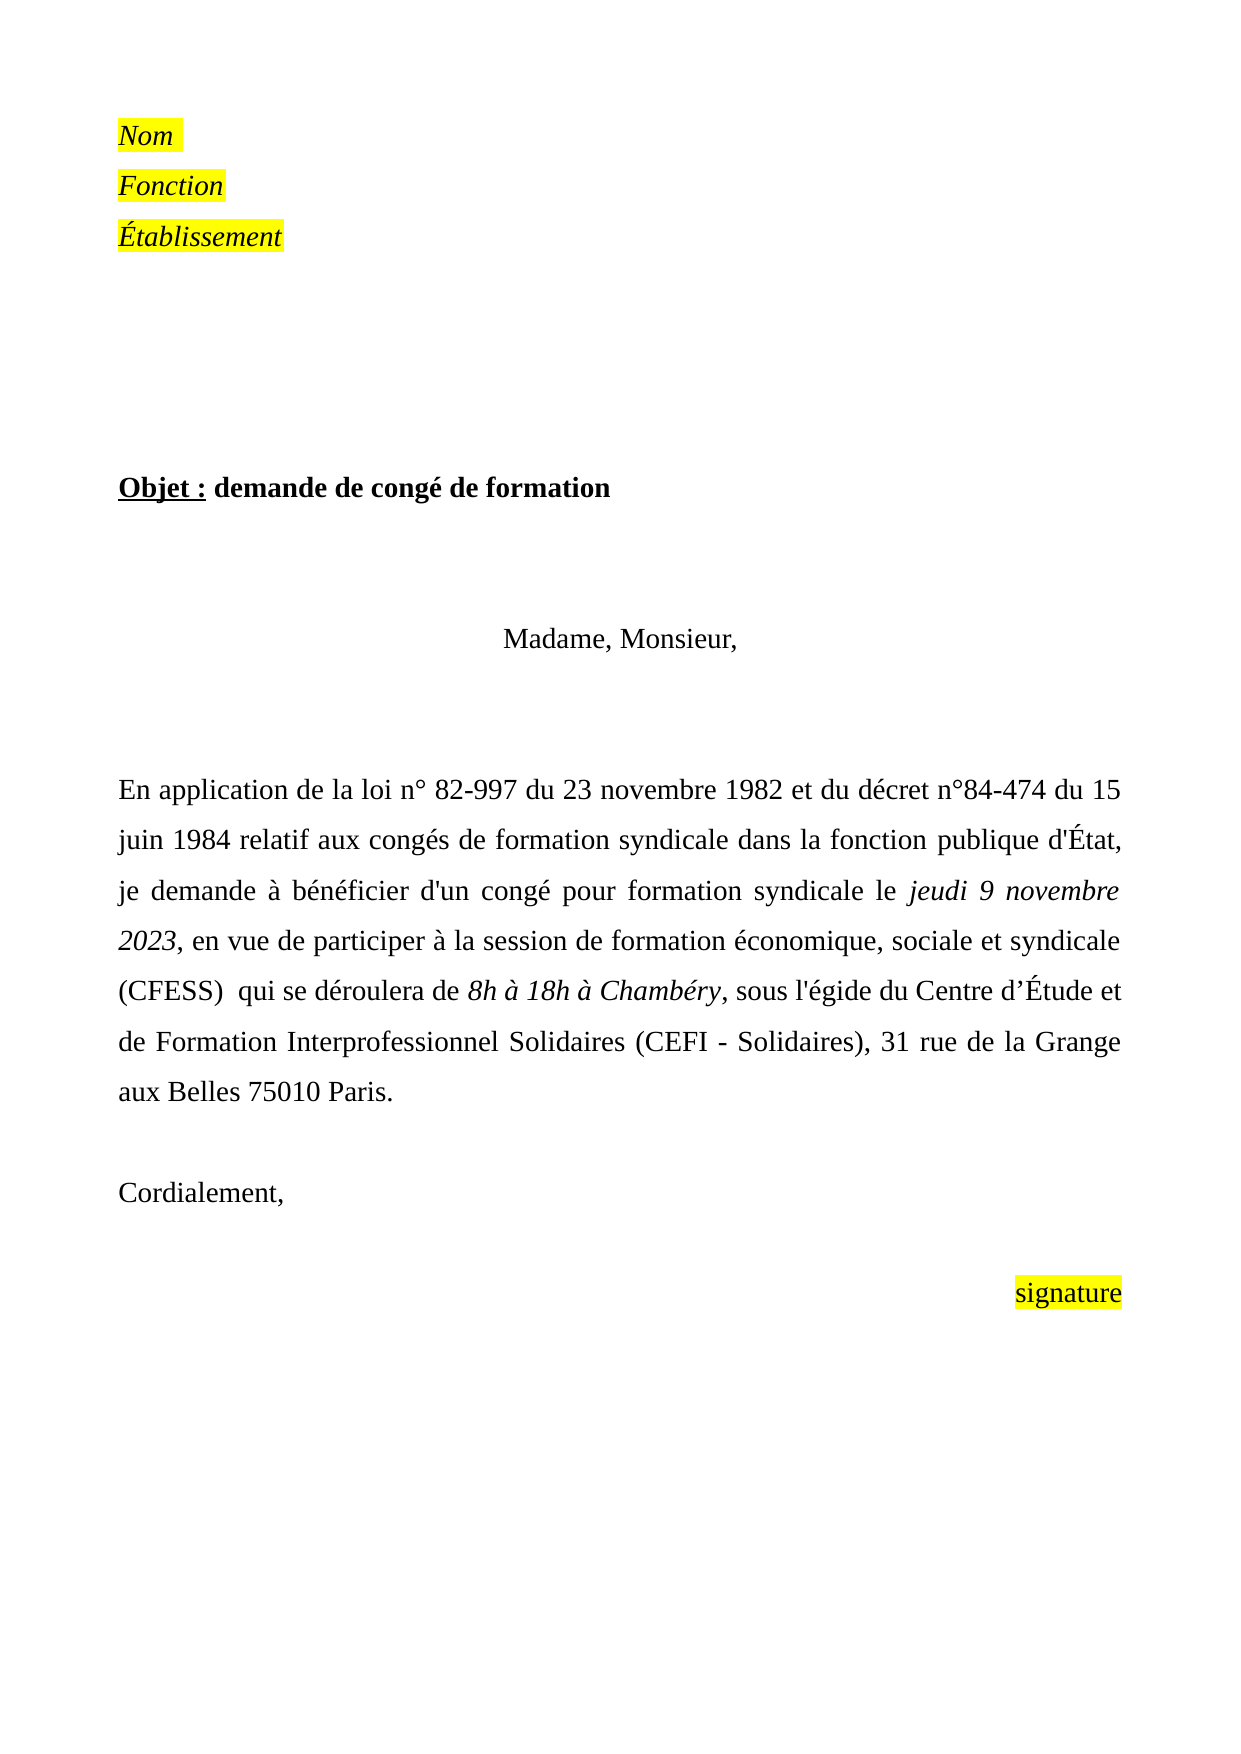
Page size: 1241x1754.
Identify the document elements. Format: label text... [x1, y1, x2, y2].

text En application de la loi n° 82-997 du 23 novembre 1982 et du décret n°84-474 du 15 juin 1984 relatif aux congés de formation syndicale dans la fonction publique d'État, je demande à bénéficier d'un congé pour formation syndicale le jeudi 9 novembre 2023, en vue de participer à la session de formation économique, sociale et syndicale (CFESS) qui se déroulera de 8h à 18h à Chambéry, sous l'égide du Centre d’Étude et de Formation Interprofessionnel Solidaires (CEFI - Solidaires), 31 rue de la Grange aux Belles 75010 Paris. [118, 772, 1122, 1108]
text Fonction [118, 168, 1122, 202]
text Établissement [118, 219, 1122, 252]
text Madame, Monsieur, [118, 621, 1122, 655]
text signature [118, 1275, 1122, 1309]
text Objet : demande de congé de formation [118, 470, 1122, 504]
text Nom [118, 118, 1122, 152]
text Cordialement, [118, 1175, 1122, 1208]
